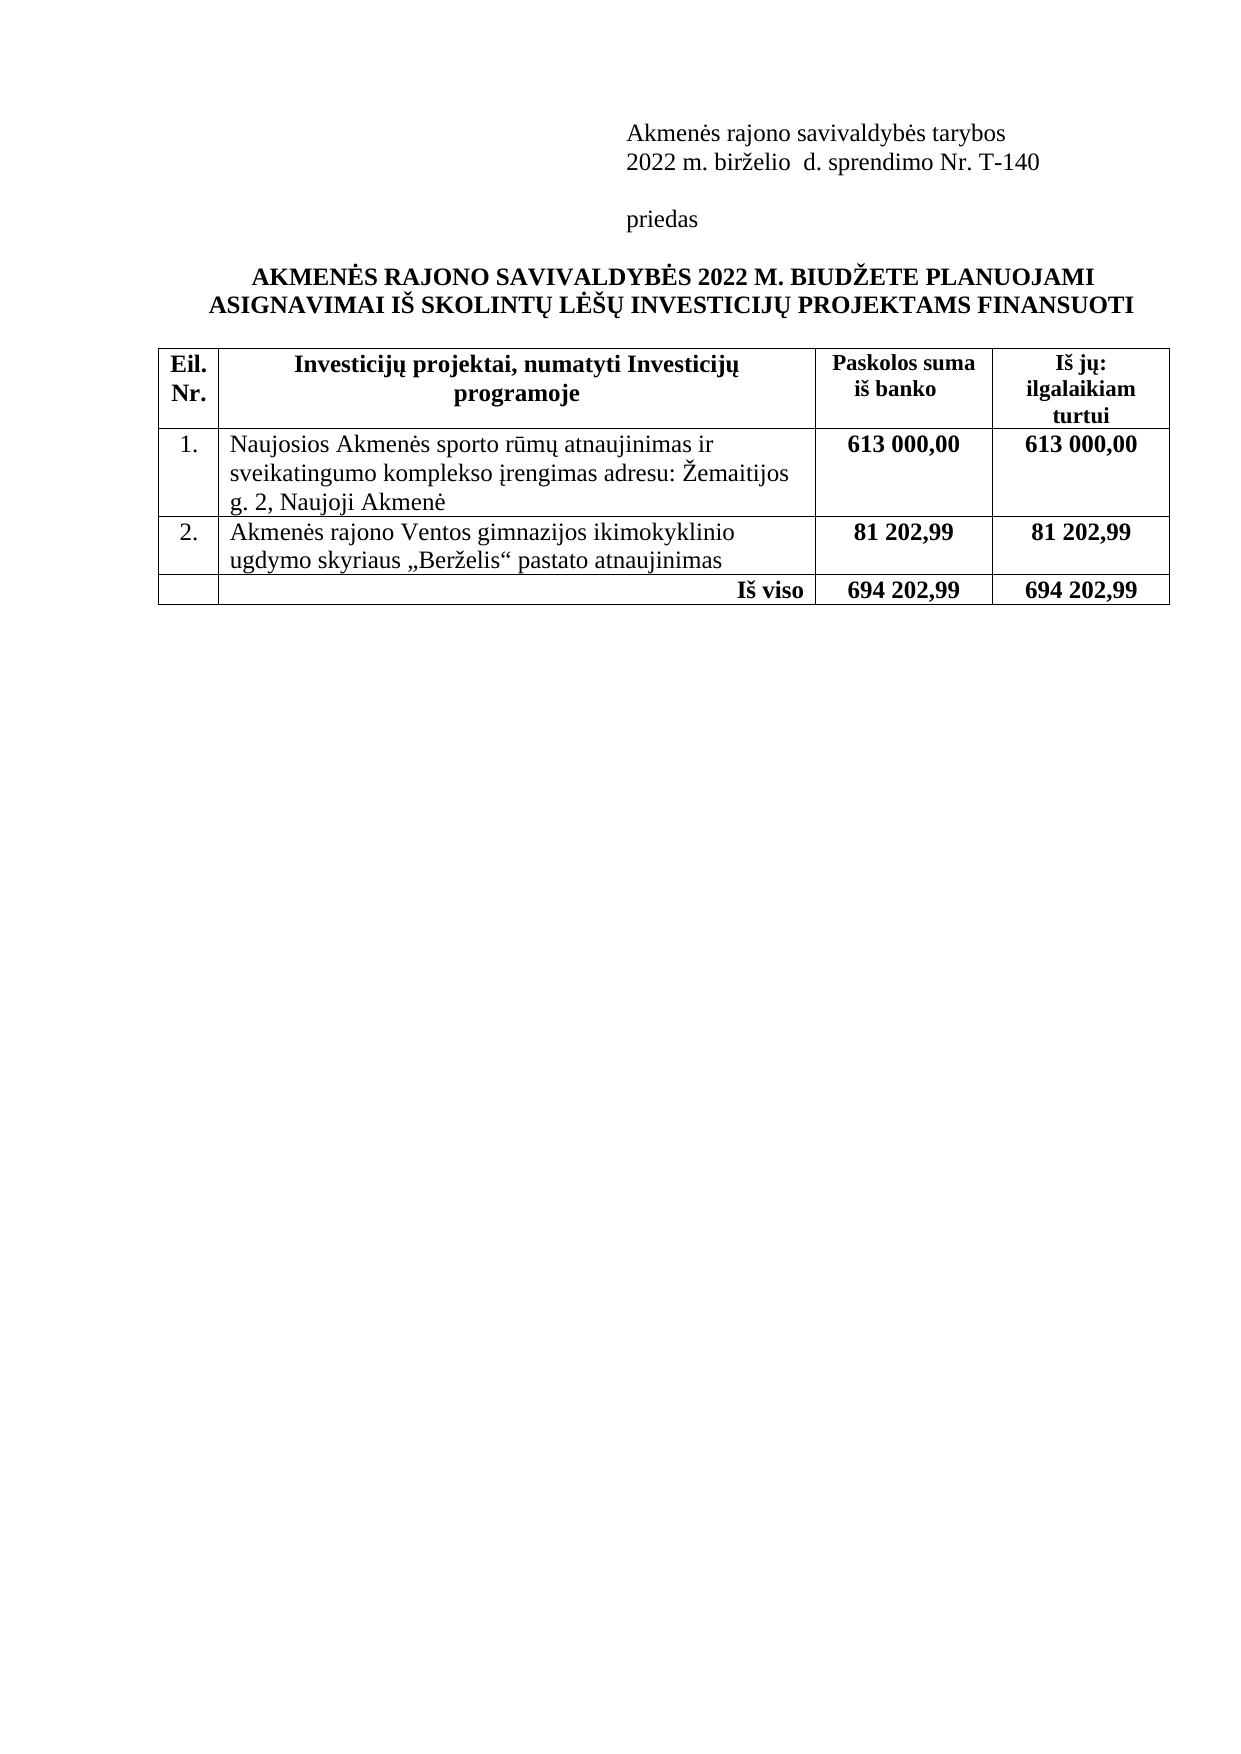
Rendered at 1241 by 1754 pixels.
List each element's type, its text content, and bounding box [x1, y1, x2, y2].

table_cell 81 202,99 [816, 517, 992, 574]
table_header [148, 118, 615, 233]
table_cell [1038, 233, 1196, 262]
table_header Paskolos suma iš banko [816, 349, 992, 428]
table_cell 81 202,99 [993, 517, 1169, 574]
table_cell [148, 233, 279, 262]
table_header Iš jų: ilgalaikiam turtui [993, 349, 1169, 428]
table_cell 613 000,00 [993, 429, 1169, 516]
table_header Investicijų projektai, numatyti Investicijų programoje [219, 349, 815, 428]
table_cell [615, 233, 774, 262]
table_header Akmenės rajono savivaldybės tarybos 2022 m. birželio d. sprendimo Nr. T-140 priedas [615, 118, 1196, 233]
table_cell 694 202,99 [993, 575, 1169, 604]
table_cell Akmenės rajono Ventos gimnazijos ikimokyklinio ugdymo skyriaus „Berželis“ pastato atnaujinimas [219, 517, 815, 574]
table_cell [903, 233, 1038, 262]
table_cell 2. [159, 517, 218, 574]
table_cell [148, 605, 1196, 722]
table_cell [279, 233, 615, 262]
table_cell 613 000,00 [816, 429, 992, 516]
table_cell 694 202,99 [816, 575, 992, 604]
table_cell Iš viso [219, 575, 815, 604]
table_cell [774, 233, 903, 262]
table_cell 1. [159, 429, 218, 516]
table_header Eil. Nr. [159, 349, 218, 428]
table_cell Naujosios Akmenės sporto rūmų atnaujinimas ir sveikatingumo komplekso įrengimas adresu: Žemaitijos g. 2, Naujoji Akmenė [219, 429, 815, 516]
table_cell AKMENĖS RAJONO SAVIVALDYBĖS 2022 M. BIUDŽETE PLANUOJAMI ASIGNAVIMAI IŠ SKOLINTŲ LĖŠŲ INVESTICIJŲ PROJEKTAMS FINANSUOTI [148, 262, 1196, 605]
table_cell [159, 575, 218, 604]
